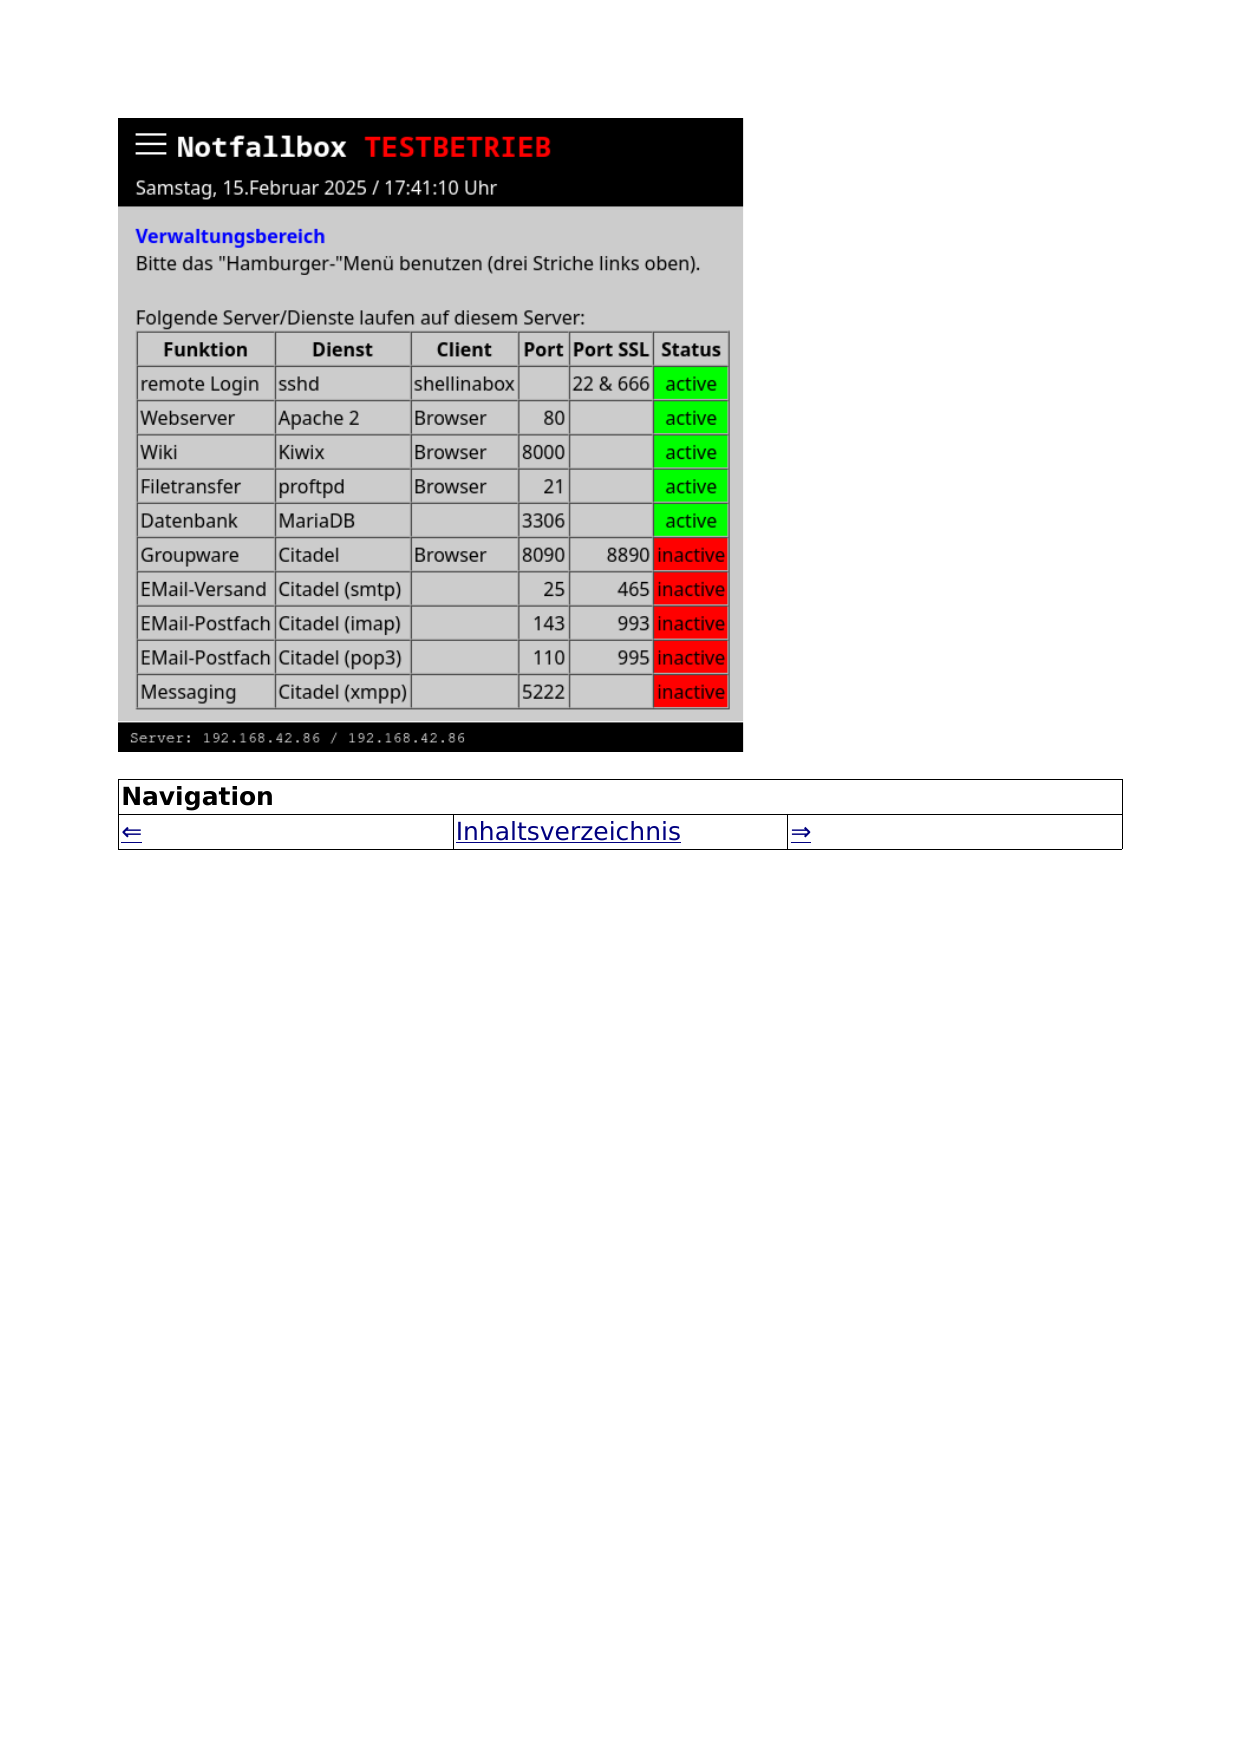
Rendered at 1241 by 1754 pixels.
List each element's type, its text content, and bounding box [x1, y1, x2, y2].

table_header Navigation [119, 780, 1122, 814]
table_cell ⇒ [788, 815, 1122, 849]
table_cell Inhaltsverzeichnis [454, 815, 787, 849]
picture [118, 118, 744, 752]
table_cell ⇐ [119, 815, 453, 849]
